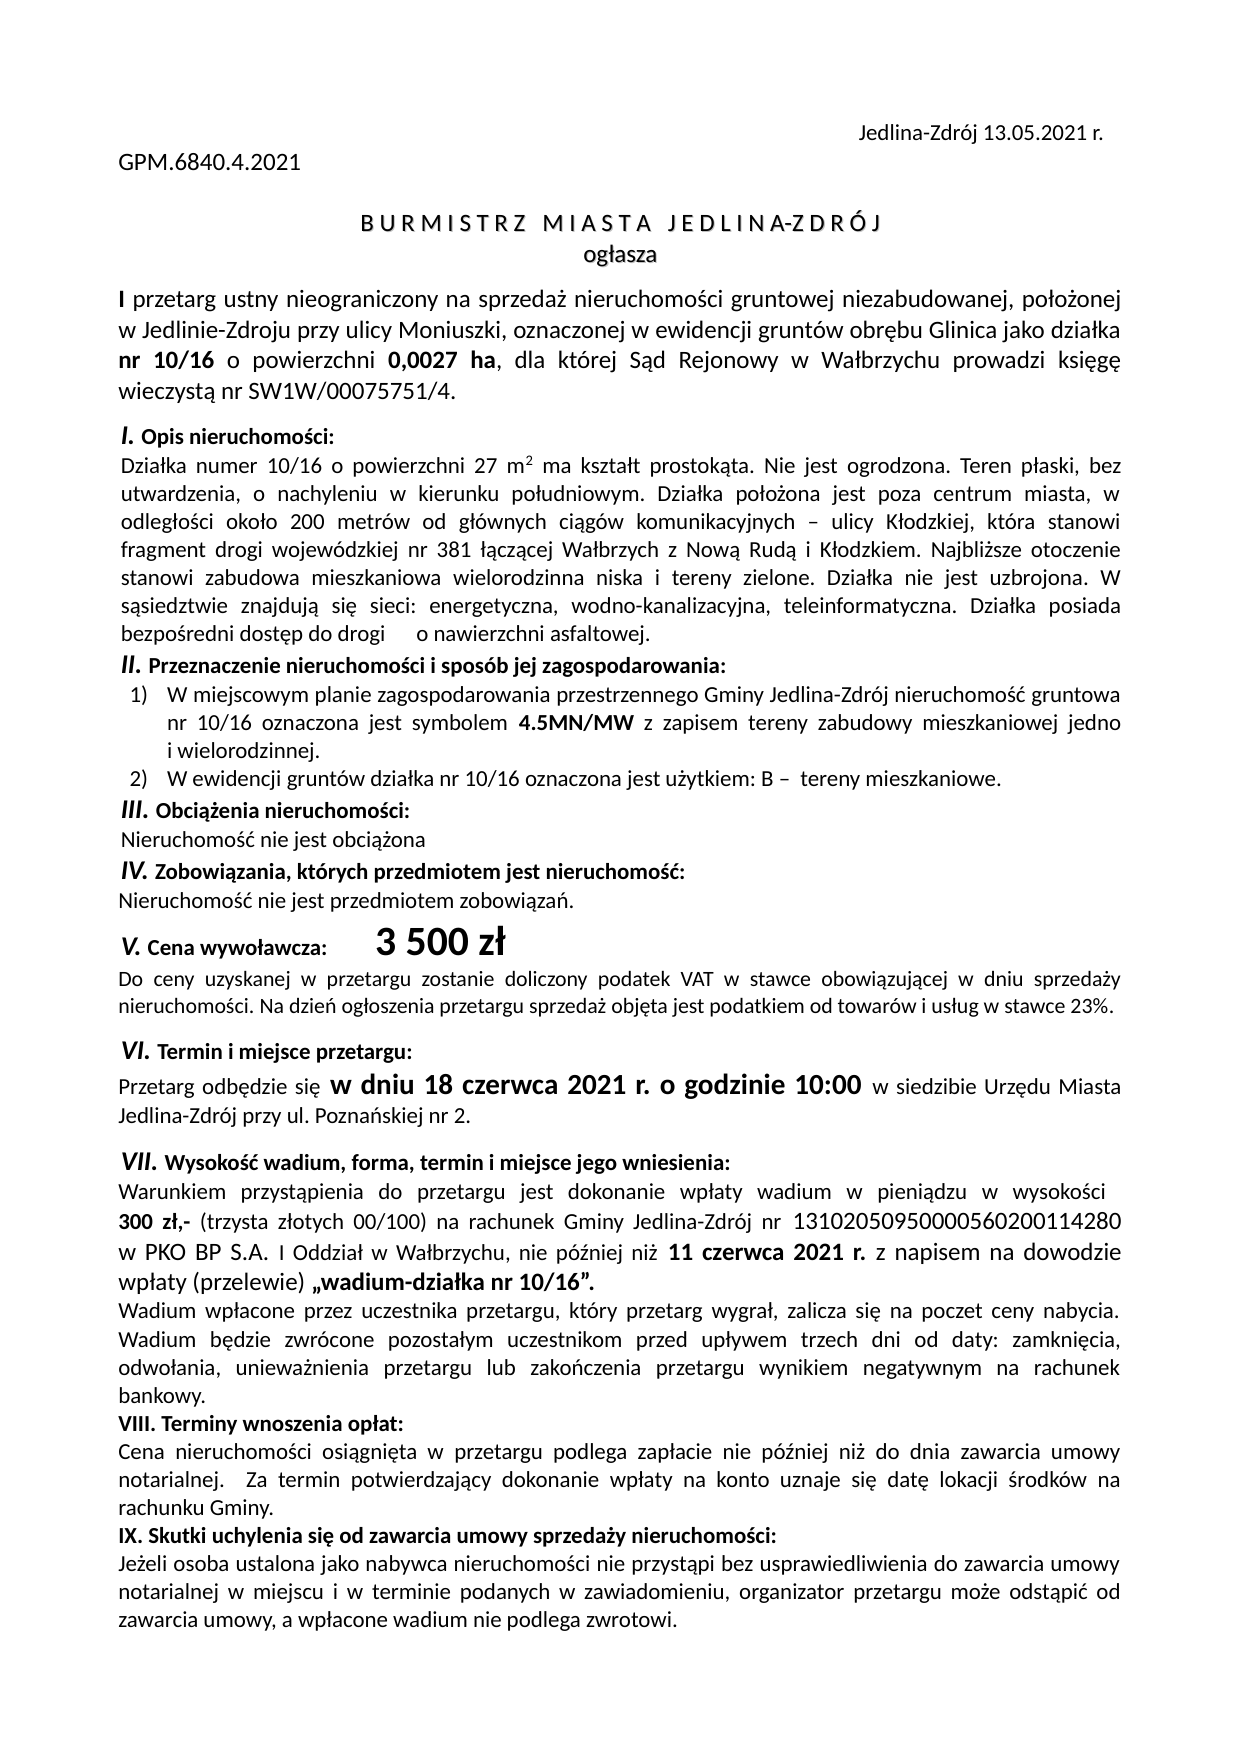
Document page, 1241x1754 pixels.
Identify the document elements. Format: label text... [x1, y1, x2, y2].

text Warunkiem przystąpienia do przetargu jest dokonanie wpłaty wadium w pieniądzu w wysokości 300 zł,- (trzysta złotych 00/100) na rachunek Gminy Jedlina-Zdrój nr 13102050950000560200114280 w PKO BP S.A. I Oddział w Wałbrzychu, nie później niż 11 czerwca 2021 r. z napisem na dowodzie wpłaty (przelewie) „wadium-działka nr 10/16”. [118, 1177, 1122, 1297]
text Przetarg odbędzie się w dniu 18 czerwca 2021 r. o godzinie 10:00 w siedzibie Urzędu Miasta Jedlina-Zdrój przy ul. Poznańskiej nr 2. [118, 1066, 1122, 1130]
text Do ceny uzyskanej w przetargu zostanie doliczony podatek VAT w stawce obowiązującej w dniu sprzedaży nieruchomości. Na dzień ogłoszenia przetargu sprzedaż objęta jest podatkiem od towarów i usług w stawce 23%. [118, 965, 1122, 1019]
text Nieruchomość nie jest przedmiotem zobowiązań. [118, 886, 1122, 914]
text ogłasza [118, 238, 1122, 268]
text Działka numer 10/16 o powierzchni 27 m2 ma kształt prostokąta. Nie jest ogrodzona. Teren płaski, bez utwardzenia, o nachyleniu w kierunku południowym. Działka położona jest poza centrum miasta, w odległości około 200 metrów od głównych ciągów komunikacyjnych – ulicy Kłodzkiej, która stanowi fragment drogi wojewódzkiej nr 381 łączącej Wałbrzych z Nową Rudą i Kłodzkiem. Najbliższe otoczenie stanowi zabudowa mieszkaniowa wielorodzinna niska i tereny zielone. Działka nie jest uzbrojona. W sąsiedztwie znajdują się sieci: energetyczna, wodno-kanalizacyjna, teleinformatyczna. Działka posiada bezpośredni dostęp do drogi o nawierzchni asfaltowej. [121, 451, 1122, 647]
list Zobowiązania, których przedmiotem jest nieruchomość: [121, 853, 1122, 886]
text Cena nieruchomości osiągnięta w przetargu podlega zapłacie nie później niż do dnia zawarcia umowy notarialnej. Za termin potwierdzający dokonanie wpłaty na konto uznaje się datę lokacji środków na rachunku Gminy. [118, 1437, 1122, 1521]
text B U R M I S T R Z M I A S T A J E D L I N A-Z D R Ó J [118, 207, 1122, 238]
text VIII. Terminy wnoszenia opłat: [118, 1409, 1122, 1437]
text Wadium wpłacone przez uczestnika przetargu, który przetarg wygrał, zalicza się na poczet ceny nabycia. Wadium będzie zwrócone pozostałym uczestnikom przed upływem trzech dni od daty: zamknięcia, odwołania, unieważnienia przetargu lub zakończenia przetargu wynikiem negatywnym na rachunek bankowy. [118, 1297, 1122, 1409]
text GPM.6840.4.2021 [118, 146, 1122, 177]
text IX. Skutki uchylenia się od zawarcia umowy sprzedaży nieruchomości: [118, 1521, 1122, 1549]
text Nieruchomość nie jest obciążona [121, 825, 1122, 853]
list Termin i miejsce przetargu: [121, 1033, 1122, 1066]
list Obciążenia nieruchomości: [121, 792, 1122, 825]
text Jeżeli osoba ustalona jako nabywca nieruchomości nie przystąpi bez usprawiedliwienia do zawarcia umowy notarialnej w miejscu i w terminie podanych w zawiadomieniu, organizator przetargu może odstąpić od zawarcia umowy, a wpłacone wadium nie podlega zwrotowi. [118, 1549, 1122, 1633]
list W ewidencji gruntów działka nr 10/16 oznaczona jest użytkiem: B – tereny mieszkaniowe. [129, 764, 1122, 792]
list Opis nieruchomości: [121, 418, 1122, 451]
text Jedlina-Zdrój 13.05.2021 r. [118, 118, 1122, 146]
list W miejscowym planie zagospodarowania przestrzennego Gminy Jedlina-Zdrój nieruchomość gruntowa nr 10/16 oznaczona jest symbolem 4.5MN/MW z zapisem tereny zabudowy mieszkaniowej jedno i wielorodzinnej. [129, 680, 1122, 764]
list Wysokość wadium, forma, termin i miejsce jego wniesienia: [121, 1144, 1122, 1177]
text I przetarg ustny nieograniczony na sprzedaż nieruchomości gruntowej niezabudowanej, położonej w Jedlinie-Zdroju przy ulicy Moniuszki, oznaczonej w ewidencji gruntów obrębu Glinica jako działka nr 10/16 o powierzchni 0,0027 ha, dla której Sąd Rejonowy w Wałbrzychu prowadzi księgę wieczystą nr SW1W/00075751/4. [118, 283, 1122, 406]
list Cena wywoławcza: 3 500 zł [121, 914, 1122, 965]
list Przeznaczenie nieruchomości i sposób jej zagospodarowania: [121, 647, 1122, 680]
